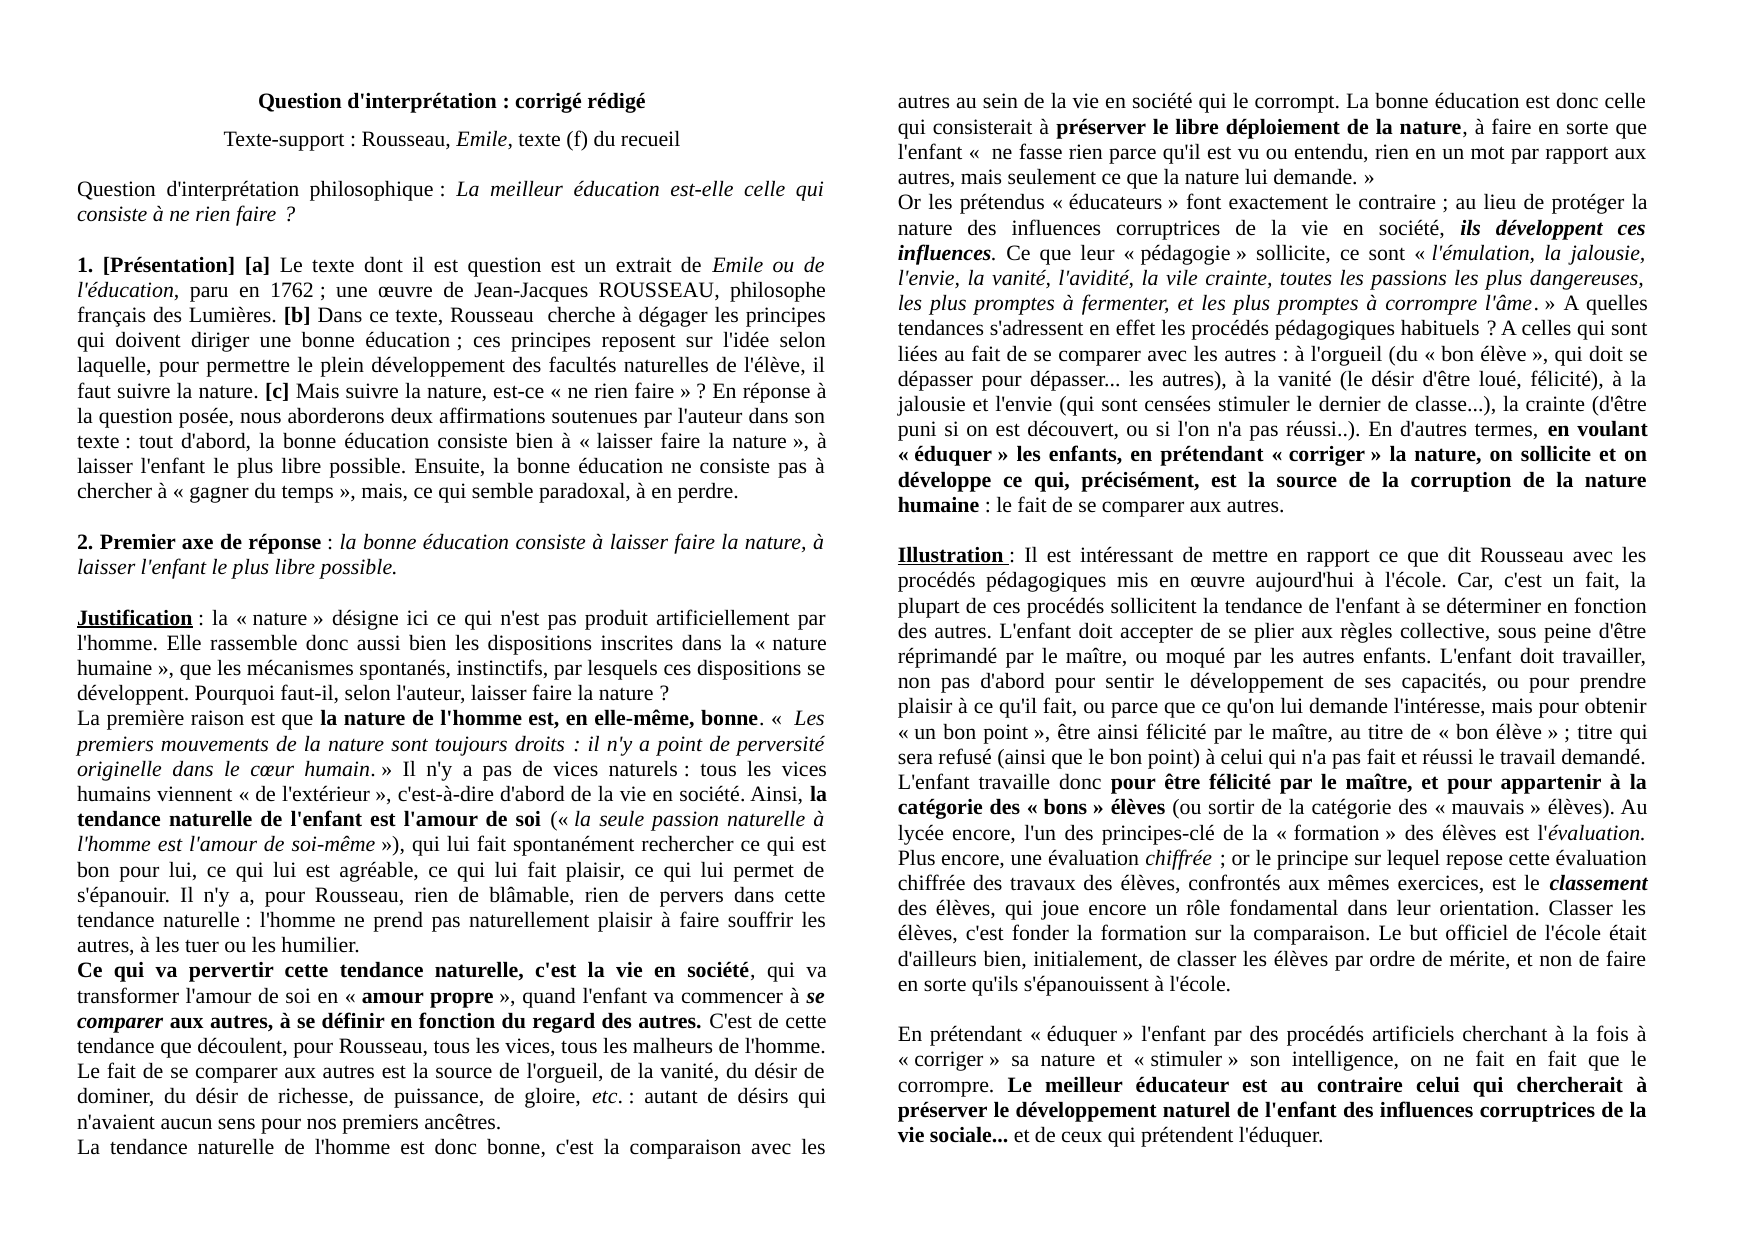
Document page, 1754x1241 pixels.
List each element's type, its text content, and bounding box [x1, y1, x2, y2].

text 1. [Présentation] [a] Le texte dont il est question est un extrait de Emile ou de l'éducation, paru en 1762 ; une œuvre de Jean-Jacques ROUSSEAU, philosophe français des Lumières. [b] Dans ce texte, Rousseau cherche à dégager les principes qui doivent diriger une bonne éducation ; ces principes reposent sur l'idée selon laquelle, pour permettre le plein développement des facultés naturelles de l'élève, il faut suivre la nature. [c] Mais suivre la nature, est-ce « ne rien faire » ? En réponse à la question posée, nous aborderons deux affirmations soutenues par l'auteur dans son texte : tout d'abord, la bonne éducation consiste bien à « laisser faire la nature », à laisser l'enfant le plus libre possible. Ensuite, la bonne éducation ne consiste pas à chercher à « gagner du temps », mais, ce qui semble paradoxal, à en perdre. [77, 252, 827, 504]
text Ce qui va pervertir cette tendance naturelle, c'est la vie en société, qui va transformer l'amour de soi en « amour propre », quand l'enfant va commencer à se comparer aux autres, à se définir en fonction du regard des autres. C'est de cette tendance que découlent, pour Rousseau, tous les vices, tous les malheurs de l'homme. Le fait de se comparer aux autres est la source de l'orgueil, de la vanité, du désir de dominer, du désir de richesse, de puissance, de gloire, etc. : autant de désirs qui n'avaient aucun sens pour nos premiers ancêtres. [77, 957, 827, 1134]
text Justification : la « nature » désigne ici ce qui n'est pas produit artificiellement par l'homme. Elle rassemble donc aussi bien les dispositions inscrites dans la « nature humaine », que les mécanismes spontanés, instinctifs, par lesquels ces dispositions se développent. Pourquoi faut-il, selon l'auteur, laisser faire la nature ? [77, 604, 827, 705]
text La tendance naturelle de l'homme est donc bonne, c'est la comparaison avec les [77, 1134, 827, 1159]
text Illustration : Il est intéressant de mettre en rapport ce que dit Rousseau avec les procédés pédagogiques mis en œuvre aujourd'hui à l'école. Car, c'est un fait, la plupart de ces procédés sollicitent la tendance de l'enfant à se déterminer en fonction des autres. L'enfant doit accepter de se plier aux règles collective, sous peine d'être réprimandé par le maître, ou moqué par les autres enfants. L'enfant doit travailler, non pas d'abord pour sentir le développement de ses capacités, ou pour prendre plaisir à ce qu'il fait, ou parce que ce qu'on lui demande l'intéresse, mais pour obtenir « un bon point », être ainsi félicité par le maître, au titre de « bon élève » ; titre qui sera refusé (ainsi que le bon point) à celui qui n'a pas fait et réussi le travail demandé. L'enfant travaille donc pour être félicité par le maître, et pour appartenir à la catégorie des « bons » élèves (ou sortir de la catégorie des « mauvais » élèves). Au lycée encore, l'un des principes-clé de la « formation » des élèves est l'évaluation. Plus encore, une évaluation chiffrée ; or le principe sur lequel repose cette évaluation chiffrée des travaux des élèves, confrontés aux mêmes exercices, est le classement des élèves, qui joue encore un rôle fondamental dans leur orientation. Classer les élèves, c'est fonder la formation sur la comparaison. Le but officiel de l'école était d'ailleurs bien, initialement, de classer les élèves par ordre de mérite, et non de faire en sorte qu'ils s'épanouissent à l'école. [898, 542, 1648, 996]
text La première raison est que la nature de l'homme est, en elle-même, bonne. « Les premiers mouvements de la nature sont toujours droits : il n'y a point de perversité originelle dans le cœur humain. » Il n'y a pas de vices naturels : tous les vices humains viennent « de l'extérieur », c'est-à-dire d'abord de la vie en société. Ainsi, la tendance naturelle de l'enfant est l'amour de soi (« la seule passion naturelle à l'homme est l'amour de soi-même »), qui lui fait spontanément rechercher ce qui est bon pour lui, ce qui lui est agréable, ce qui lui fait plaisir, ce qui lui permet de s'épanouir. Il n'y a, pour Rousseau, rien de blâmable, rien de pervers dans cette tendance naturelle : l'homme ne prend pas naturellement plaisir à faire souffrir les autres, à les tuer ou les humilier. [77, 705, 827, 957]
text 2. Premier axe de réponse : la bonne éducation consiste à laisser faire la nature, à laisser l'enfant le plus libre possible. [77, 529, 827, 579]
text Question d'interprétation philosophique : La meilleur éducation est-elle celle qui consiste à ne rien faire ? [77, 176, 827, 226]
text Question d'interprétation : corrigé rédigé [77, 88, 827, 114]
text En prétendant « éduquer » l'enfant par des procédés artificiels cherchant à la fois à « corriger » sa nature et « stimuler » son intelligence, on ne fait en fait que le corrompre. Le meilleur éducateur est au contraire celui qui chercherait à préserver le développement naturel de l'enfant des influences corruptrices de la vie sociale... et de ceux qui prétendent l'éduquer. [898, 1021, 1648, 1147]
text autres au sein de la vie en société qui le corrompt. La bonne éducation est donc celle qui consisterait à préserver le libre déploiement de la nature, à faire en sorte que l'enfant « ne fasse rien parce qu'il est vu ou entendu, rien en un mot par rapport aux autres, mais seulement ce que la nature lui demande. » [898, 88, 1648, 189]
text Texte-support : Rousseau, Emile, texte (f) du recueil [77, 126, 827, 151]
text Or les prétendus « éducateurs » font exactement le contraire ; au lieu de protéger la nature des influences corruptrices de la vie en société, ils développent ces influences. Ce que leur « pédagogie » sollicite, ce sont « l'émulation, la jalousie, l'envie, la vanité, l'avidité, la vile crainte, toutes les passions les plus dangereuses, les plus promptes à fermenter, et les plus promptes à corrompre l'âme. » A quelles tendances s'adressent en effet les procédés pédagogiques habituels ? A celles qui sont liées au fait de se comparer avec les autres : à l'orgueil (du « bon élève », qui doit se dépasser pour dépasser... les autres), à la vanité (le désir d'être loué, félicité), à la jalousie et l'envie (qui sont censées stimuler le dernier de classe...), la crainte (d'être puni si on est découvert, ou si l'on n'a pas réussi..). En d'autres termes, en voulant « éduquer » les enfants, en prétendant « corriger » la nature, on sollicite et on développe ce qui, précisément, est la source de la corruption de la nature humaine : le fait de se comparer aux autres. [898, 189, 1648, 517]
